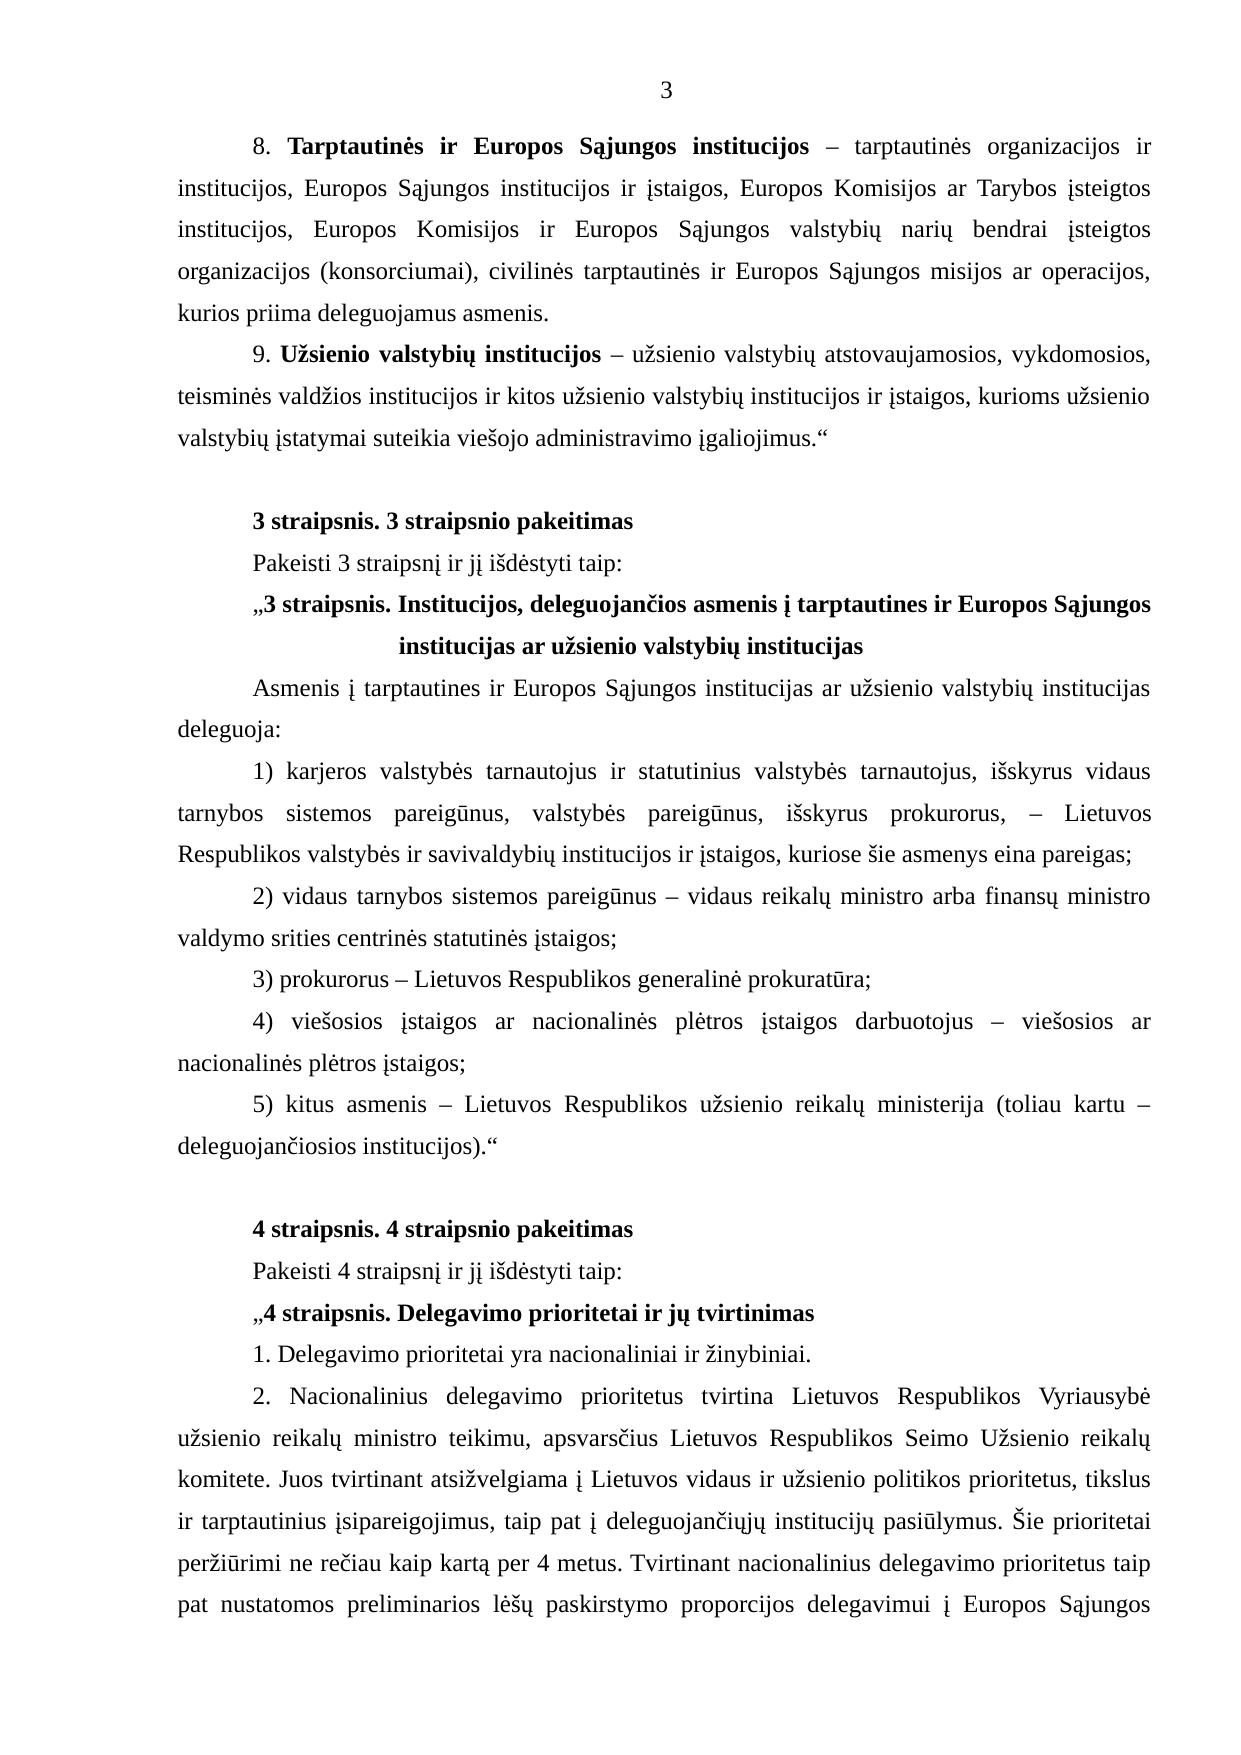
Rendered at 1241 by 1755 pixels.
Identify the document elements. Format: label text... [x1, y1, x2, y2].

text 4 straipsnis. 4 straipsnio pakeitimas [177, 1201, 1152, 1243]
text 2) vidaus tarnybos sistemos pareigūnus – vidaus reikalų ministro arba finansų ministro valdymo srities centrinės statutinės įstaigos; [177, 868, 1152, 951]
text 3 straipsnis. 3 straipsnio pakeitimas [177, 493, 1152, 535]
text 5) kitus asmenis – Lietuvos Respublikos užsienio reikalų ministerija (toliau kartu – deleguojančiosios institucijos).“ [177, 1076, 1152, 1160]
text 4) viešosios įstaigos ar nacionalinės plėtros įstaigos darbuotojus – viešosios ar nacionalinės plėtros įstaigos; [177, 993, 1152, 1076]
text Pakeisti 3 straipsnį ir jį išdėstyti taip: [177, 535, 1152, 576]
text Pakeisti 4 straipsnį ir jį išdėstyti taip: [177, 1243, 1152, 1285]
text 2. Nacionalinius delegavimo prioritetus tvirtina Lietuvos Respublikos Vyriausybė užsienio reikalų ministro teikimu, apsvarsčius Lietuvos Respublikos Seimo Užsienio reikalų komitete. Juos tvirtinant atsižvelgiama į Lietuvos vidaus ir užsienio politikos prioritetus, tikslus ir tarptautinius įsipareigojimus, taip pat į deleguojančiųjų institucijų pasiūlymus. Šie prioritetai peržiūrimi ne rečiau kaip kartą per 4 metus. Tvirtinant nacionalinius delegavimo prioritetus taip pat nustatomos preliminarios lėšų paskirstymo proporcijos delegavimui į Europos Sąjungos [177, 1368, 1152, 1618]
text „3 straipsnis. Institucijos, deleguojančios asmenis į tarptautines ir Europos Sąjungos institucijas ar užsienio valstybių institucijas [252, 576, 1152, 660]
text „4 straipsnis. Delegavimo prioritetai ir jų tvirtinimas [177, 1285, 1152, 1326]
text Asmenis į tarptautines ir Europos Sąjungos institucijas ar užsienio valstybių institucijas deleguoja: [177, 660, 1152, 743]
text 1. Delegavimo prioritetai yra nacionaliniai ir žinybiniai. [177, 1326, 1152, 1368]
text 3) prokurorus – Lietuvos Respublikos generalinė prokuratūra; [177, 951, 1152, 993]
text 1) karjeros valstybės tarnautojus ir statutinius valstybės tarnautojus, išskyrus vidaus tarnybos sistemos pareigūnus, valstybės pareigūnus, išskyrus prokurorus, – Lietuvos Respublikos valstybės ir savivaldybių institucijos ir įstaigos, kuriose šie asmenys eina pareigas; [177, 743, 1152, 868]
text 9. Užsienio valstybių institucijos – užsienio valstybių atstovaujamosios, vykdomosios, teisminės valdžios institucijos ir kitos užsienio valstybių institucijos ir įstaigos, kurioms užsienio valstybių įstatymai suteikia viešojo administravimo įgaliojimus.“ [177, 326, 1152, 451]
text 8. Tarptautinės ir Europos Sąjungos institucijos – tarptautinės organizacijos ir institucijos, Europos Sąjungos institucijos ir įstaigos, Europos Komisijos ar Tarybos įsteigtos institucijos, Europos Komisijos ir Europos Sąjungos valstybių narių bendrai įsteigtos organizacijos (konsorciumai), civilinės tarptautinės ir Europos Sąjungos misijos ar operacijos, kurios priima deleguojamus asmenis. [177, 118, 1152, 326]
